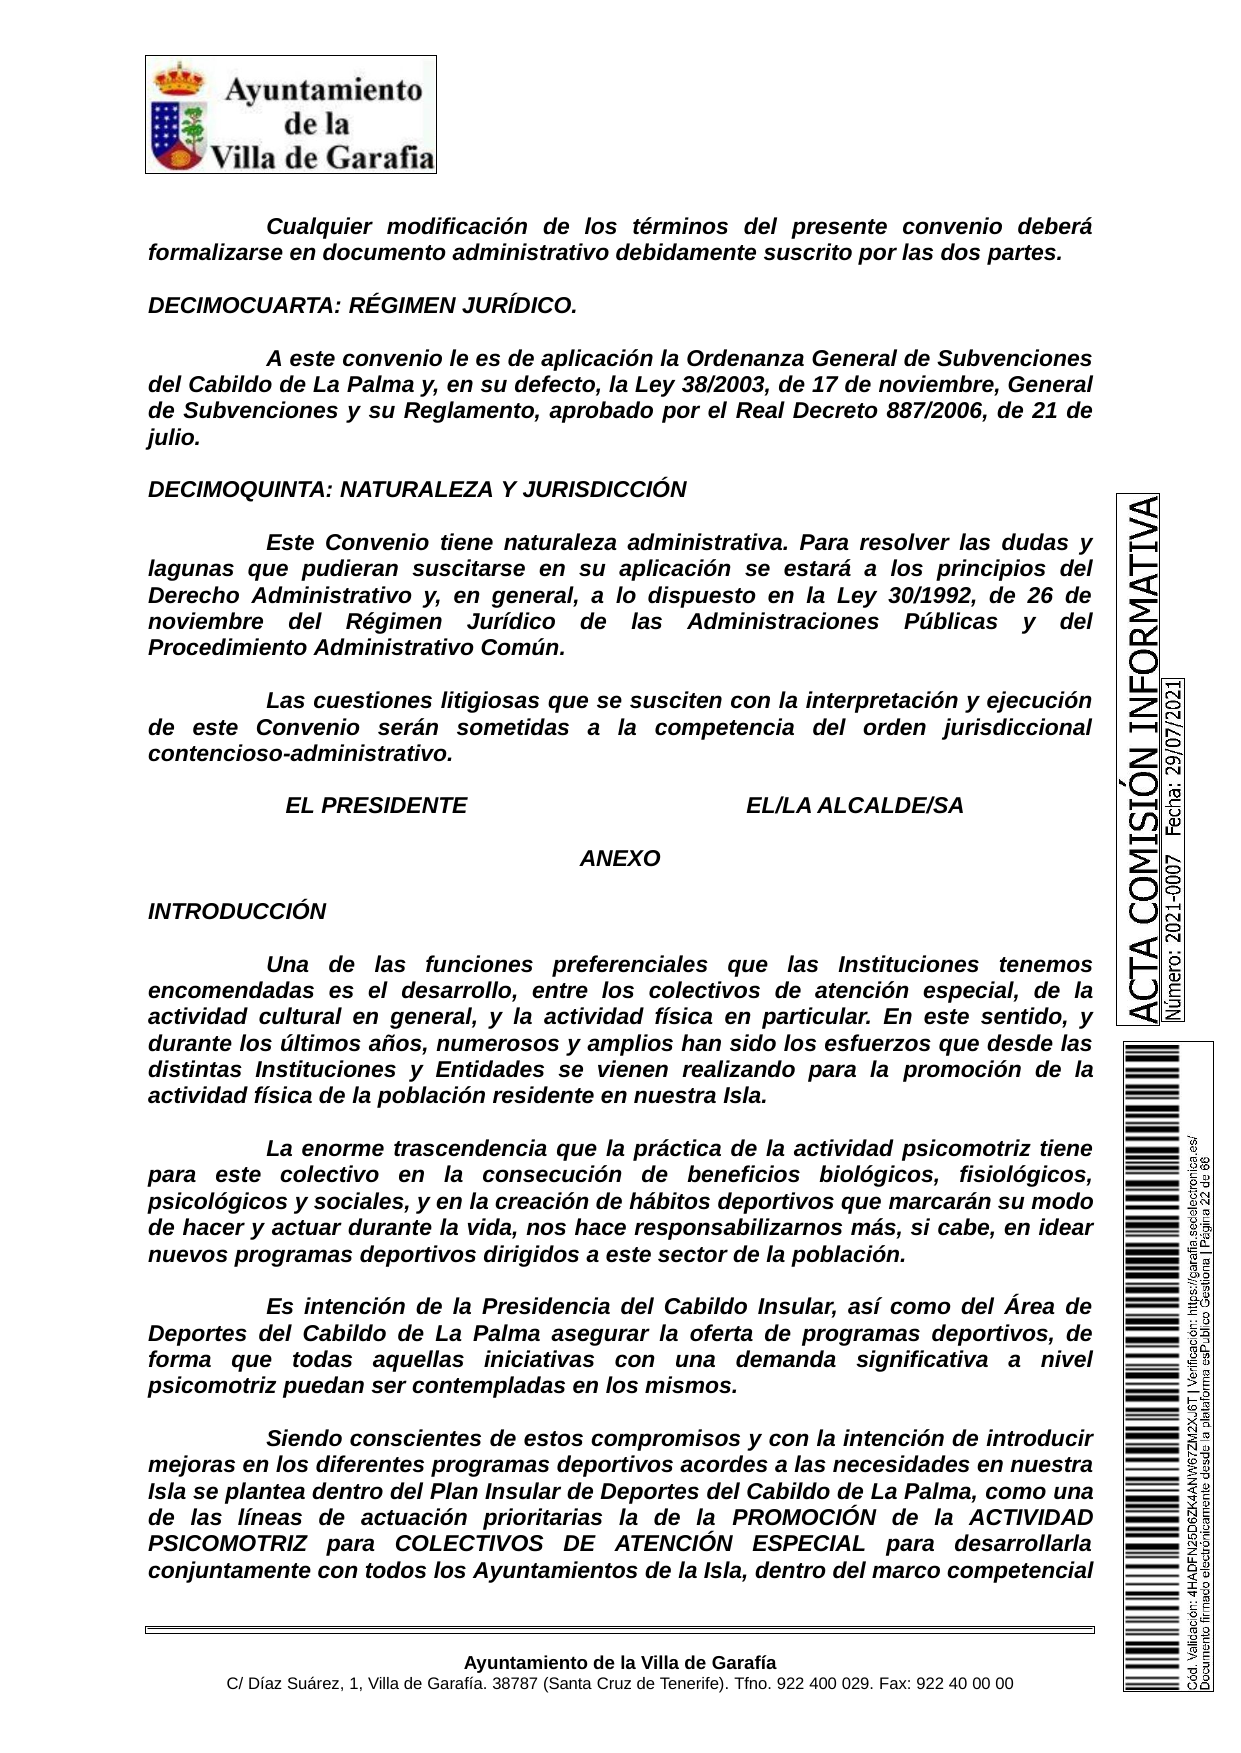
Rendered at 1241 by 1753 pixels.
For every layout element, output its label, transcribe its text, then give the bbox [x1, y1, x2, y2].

text lagunas que pudieran suscitarse en su aplicación se estará a los principios del [148, 556, 1117, 582]
text Isla se plantea dentro del Plan Insular de Deportes del Cabildo de La Palma, como una [148, 1479, 1118, 1504]
text de Subvenciones y su Reglamento, aprobado por el Real Decreto 887/2006, de 21 de [148, 398, 1117, 424]
text actividad física de la población residente en nuestra Isla. [148, 1083, 1118, 1109]
picture [1124, 1042, 1213, 1691]
text DECIMOCUARTA: RÉGIMEN JURÍDICO. [148, 293, 604, 318]
picture [1162, 679, 1184, 1021]
text Cualquier modificación de los términos del presente convenio deberá [266, 214, 1117, 239]
text Ayuntamiento de la Villa de Garafía [463, 1653, 1039, 1674]
text distintas Instituciones y Entidades se vienen realizando para la promoción de la [148, 1057, 1118, 1083]
text C/ Díaz Suárez, 1, Villa de Garafía. 38787 (Santa Cruz de Tenerife). Tfno. 922 400 029. Fax: 922 40 00 00 [226, 1674, 1039, 1693]
text actividad cultural en general, y la actividad física en particular. En este sentido, y [148, 1004, 1118, 1030]
text julio. [148, 424, 1117, 450]
text INTRODUCCIÓN [148, 899, 351, 924]
text A este convenio le es de aplicación la Ordenanza General de Subvenciones [266, 346, 1117, 371]
text Derecho Administrativo y, en general, a lo dispuesto en la Ley 30/1992, de 26 de [148, 583, 1117, 608]
text encomendadas es el desarrollo, entre los colectivos de atención especial, de la [148, 978, 1118, 1004]
text mejoras en los diferentes programas deportivos acordes a las necesidades en nuestra [148, 1452, 1118, 1478]
text psicomotriz puedan ser contempladas en los mismos. [148, 1373, 1117, 1399]
text La enorme trascendencia que la práctica de la actividad psicomotriz tiene [266, 1136, 1117, 1162]
text para este colectivo en la consecución de beneficios biológicos, fisiológicos, [148, 1162, 1117, 1188]
text Siendo conscientes de estos compromisos y con la intención de introducir [266, 1426, 1118, 1452]
text de este Convenio serán sometidas a la competencia del orden jurisdiccional [148, 714, 1116, 740]
text formalizarse en documento administrativo debidamente suscrito por las dos partes. [148, 240, 1117, 266]
text Procedimiento Administrativo Común. [148, 635, 1117, 661]
picture [1117, 494, 1159, 1025]
picture [146, 56, 436, 173]
text DECIMOQUINTA: NATURALEZA Y JURISDICCIÓN [148, 477, 715, 503]
text forma que todas aquellas iniciativas con una demanda significativa a nivel [148, 1347, 1117, 1373]
text noviembre del Régimen Jurídico de las Administraciones Públicas y del [148, 609, 1117, 635]
text Las cuestiones litigiosas que se susciten con la interpretación y ejecución [266, 688, 1116, 714]
text psicológicos y sociales, y en la creación de hábitos deportivos que marcarán su modo [148, 1189, 1117, 1214]
text contencioso-administrativo. [148, 741, 1116, 766]
text del Cabildo de La Palma y, en su defecto, la Ley 38/2003, de 17 de noviembre, General [148, 372, 1117, 397]
text durante los últimos años, numerosos y amplios han sido los esfuerzos que desde las [148, 1031, 1118, 1056]
text nuevos programas deportivos dirigidos a este sector de la población. [148, 1242, 1117, 1267]
text Es intención de la Presidencia del Cabildo Insular, así como del Área de [266, 1294, 1117, 1320]
text Deportes del Cabildo de La Palma asegurar la oferta de programas deportivos, de [148, 1321, 1117, 1346]
text EL/LA ALCALDE/SA [746, 793, 991, 819]
text EL PRESIDENTE [285, 793, 492, 819]
text ANEXO [579, 846, 686, 872]
picture [146, 1627, 1094, 1633]
text de las líneas de actuación prioritarias la de la PROMOCIÓN de la ACTIVIDAD [148, 1505, 1118, 1531]
text Este Convenio tiene naturaleza administrativa. Para resolver las dudas y [266, 530, 1117, 556]
text conjuntamente con todos los Ayuntamientos de la Isla, dentro del marco competencial [148, 1558, 1118, 1583]
text Una de las funciones preferenciales que las Instituciones tenemos [266, 952, 1118, 977]
text PSICOMOTRIZ para COLECTIVOS DE ATENCIÓN ESPECIAL para desarrollarla [148, 1531, 1118, 1557]
text de hacer y actuar durante la vida, nos hace responsabilizarnos más, si cabe, en idear [148, 1215, 1117, 1241]
